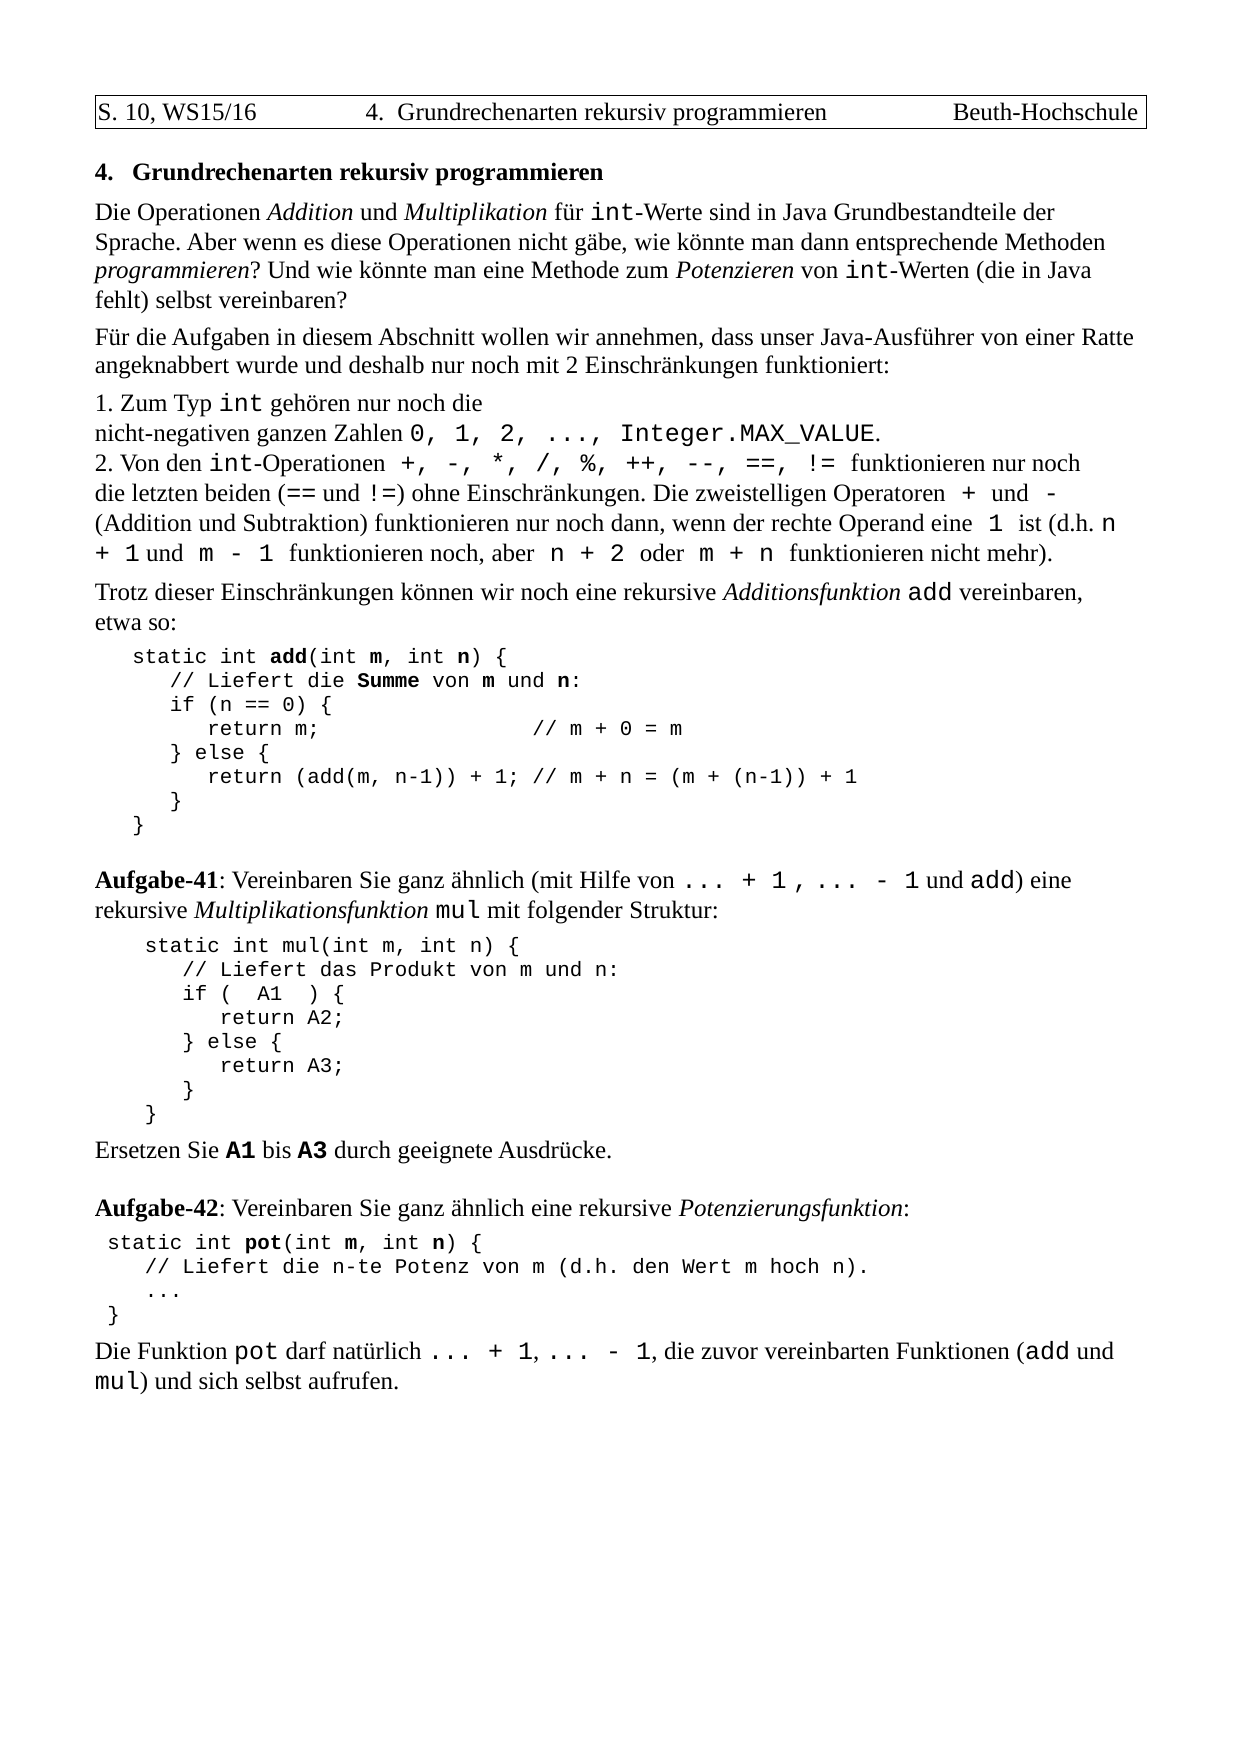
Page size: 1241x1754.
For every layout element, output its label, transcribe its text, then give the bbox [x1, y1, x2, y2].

text // Liefert die n-te Potenz von m (d.h. den Wert m hoch n). [94, 1256, 1146, 1279]
text ... [94, 1279, 1146, 1303]
text Die Funktion pot darf natürlich ... + 1, ... - 1, die zuvor vereinbarten Funktionen (add und mul) und sich selbst aufrufen. [94, 1337, 1146, 1397]
text } [94, 1103, 1146, 1127]
text } [94, 813, 1146, 837]
text // Liefert die Summe von m und n: [94, 670, 1146, 694]
text } [94, 1079, 1146, 1103]
text // Liefert das Produkt von m und n: [94, 959, 1146, 983]
text static int add(int m, int n) { [94, 646, 1146, 670]
subtitle Grundrechenarten rekursiv programmieren [94, 158, 1146, 186]
text } else { [94, 742, 1146, 766]
text etwa so: [94, 608, 1146, 636]
text 1. Zum Typ int gehören nur noch die [94, 389, 1146, 419]
text 2. Von den int-Operationen +, -, *, /, %, ++, --, ==, != funktionieren nur noch [94, 449, 1146, 479]
text static int mul(int m, int n) { [94, 935, 1146, 959]
text Trotz dieser Einschränkungen können wir noch eine rekursive Additionsfunktion add vereinbaren, [94, 578, 1146, 608]
text } [94, 1303, 1146, 1327]
text return A3; [94, 1055, 1146, 1079]
text Aufgabe-42: Vereinbaren Sie ganz ähnlich eine rekursive Potenzierungsfunktion: [94, 1194, 1146, 1222]
text nicht-negativen ganzen Zahlen 0, 1, 2, ..., Integer.MAX_VALUE. [94, 419, 1146, 449]
text return A2; [94, 1007, 1146, 1031]
text rekursive Multiplikationsfunktion mul mit folgender Struktur: [94, 896, 1146, 926]
text Aufgabe-41: Vereinbaren Sie ganz ähnlich (mit Hilfe von ... + 1 , ... - 1 und add) eine [94, 866, 1146, 896]
text if ( A1 ) { [94, 983, 1146, 1007]
text } else { [94, 1031, 1146, 1055]
text Die Operationen Addition und Multiplikation für int-Werte sind in Java Grundbestandteile der Sprache. Aber wenn es diese Operationen nicht gäbe, wie könnte man dann entsprechende Methoden programmieren? Und wie könnte man eine Methode zum Potenzieren von int-Werten (die in Java fehlt) selbst vereinbaren? [94, 198, 1146, 314]
text static int pot(int m, int n) { [94, 1232, 1146, 1256]
text die letzten beiden (== und !=) ohne Einschränkungen. Die zweistelligen Operatoren + und - (Addition und Subtraktion) funktionieren nur noch dann, wenn der rechte Operand eine 1 ist (d.h. n + 1 und m - 1 funktionieren noch, aber n + 2 oder m + n funktionieren nicht mehr). [94, 479, 1146, 569]
text if (n == 0) { [94, 694, 1146, 718]
text return m; // m + 0 = m [94, 718, 1146, 742]
text Für die Aufgaben in diesem Abschnitt wollen wir annehmen, dass unser Java-Ausführer von einer Ratte angeknabbert wurde und deshalb nur noch mit 2 Einschränkungen funktioniert: [94, 323, 1146, 379]
text return (add(m, n-1)) + 1; // m + n = (m + (n-1)) + 1 [94, 766, 1146, 789]
text Ersetzen Sie A1 bis A3 durch geeignete Ausdrücke. [94, 1136, 1146, 1166]
text } [94, 789, 1146, 813]
